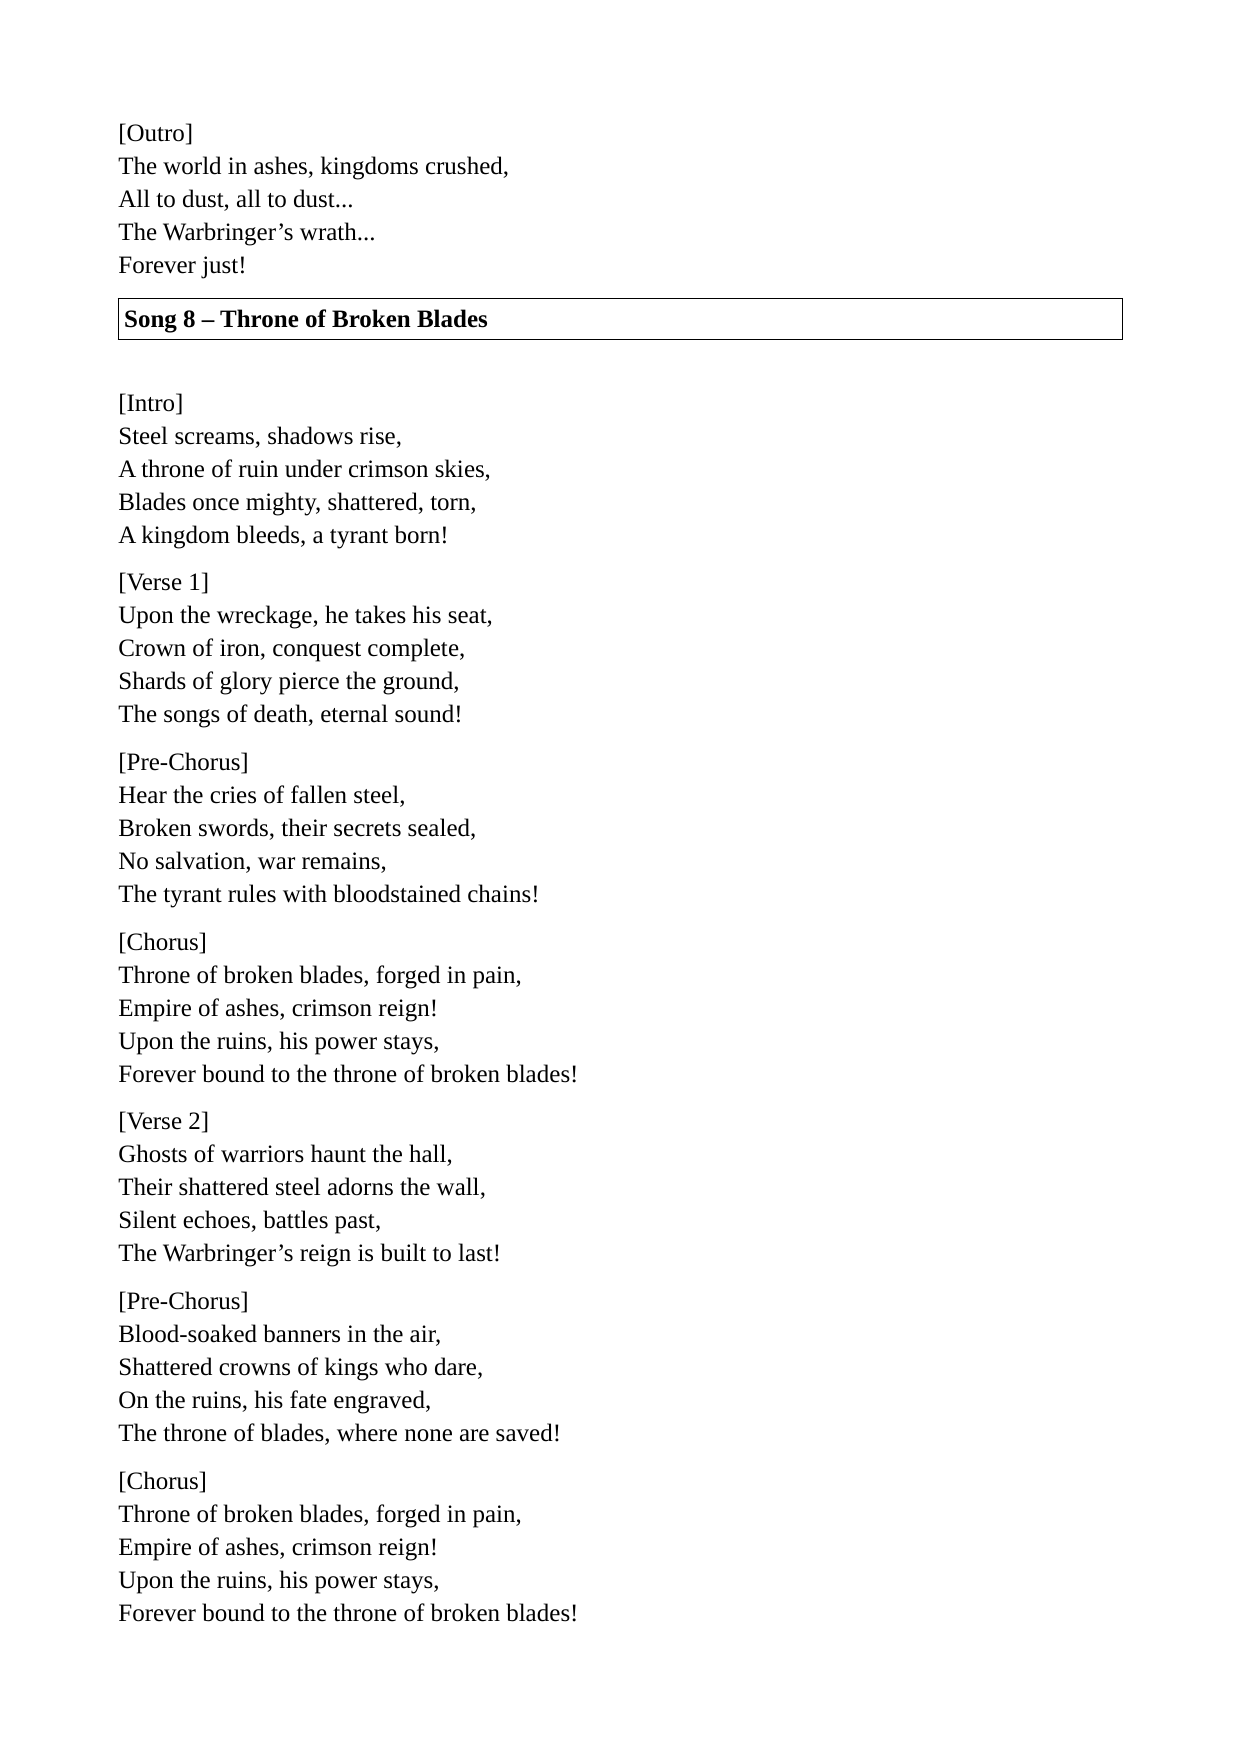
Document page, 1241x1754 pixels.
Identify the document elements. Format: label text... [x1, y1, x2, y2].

text [Chorus] Throne of broken blades, forged in pain, Empire of ashes, crimson reign! Upon the ruins, his power stays, Forever bound to the throne of broken blades! [118, 927, 1122, 1088]
text [Verse 1] Upon the wreckage, he takes his seat, Crown of iron, conquest complete, Shards of glory pierce the ground, The songs of death, eternal sound! [118, 567, 1122, 728]
text [Outro] The world in ashes, kingdoms crushed, All to dust, all to dust... The Warbringer’s wrath... Forever just! [118, 118, 1122, 279]
text [Intro] Steel screams, shadows rise, A throne of ruin under crimson skies, Blades once mighty, shattered, torn, A kingdom bleeds, a tyrant born! [118, 388, 1122, 548]
text [Pre-Chorus] Hear the cries of fallen steel, Broken swords, their secrets sealed, No salvation, war remains, The tyrant rules with bloodstained chains! [118, 747, 1122, 908]
table_header Song 8 – Throne of Broken Blades [119, 299, 1122, 339]
text [Verse 2] Ghosts of warriors haunt the hall, Their shattered steel adorns the wall, Silent echoes, battles past, The Warbringer’s reign is built to last! [118, 1106, 1122, 1267]
text [Pre-Chorus] Blood-soaked banners in the air, Shattered crowns of kings who dare, On the ruins, his fate engraved, The throne of blades, where none are saved! [118, 1286, 1122, 1447]
text [Chorus] Throne of broken blades, forged in pain, Empire of ashes, crimson reign! Upon the ruins, his power stays, Forever bound to the throne of broken blades! [118, 1466, 1122, 1627]
